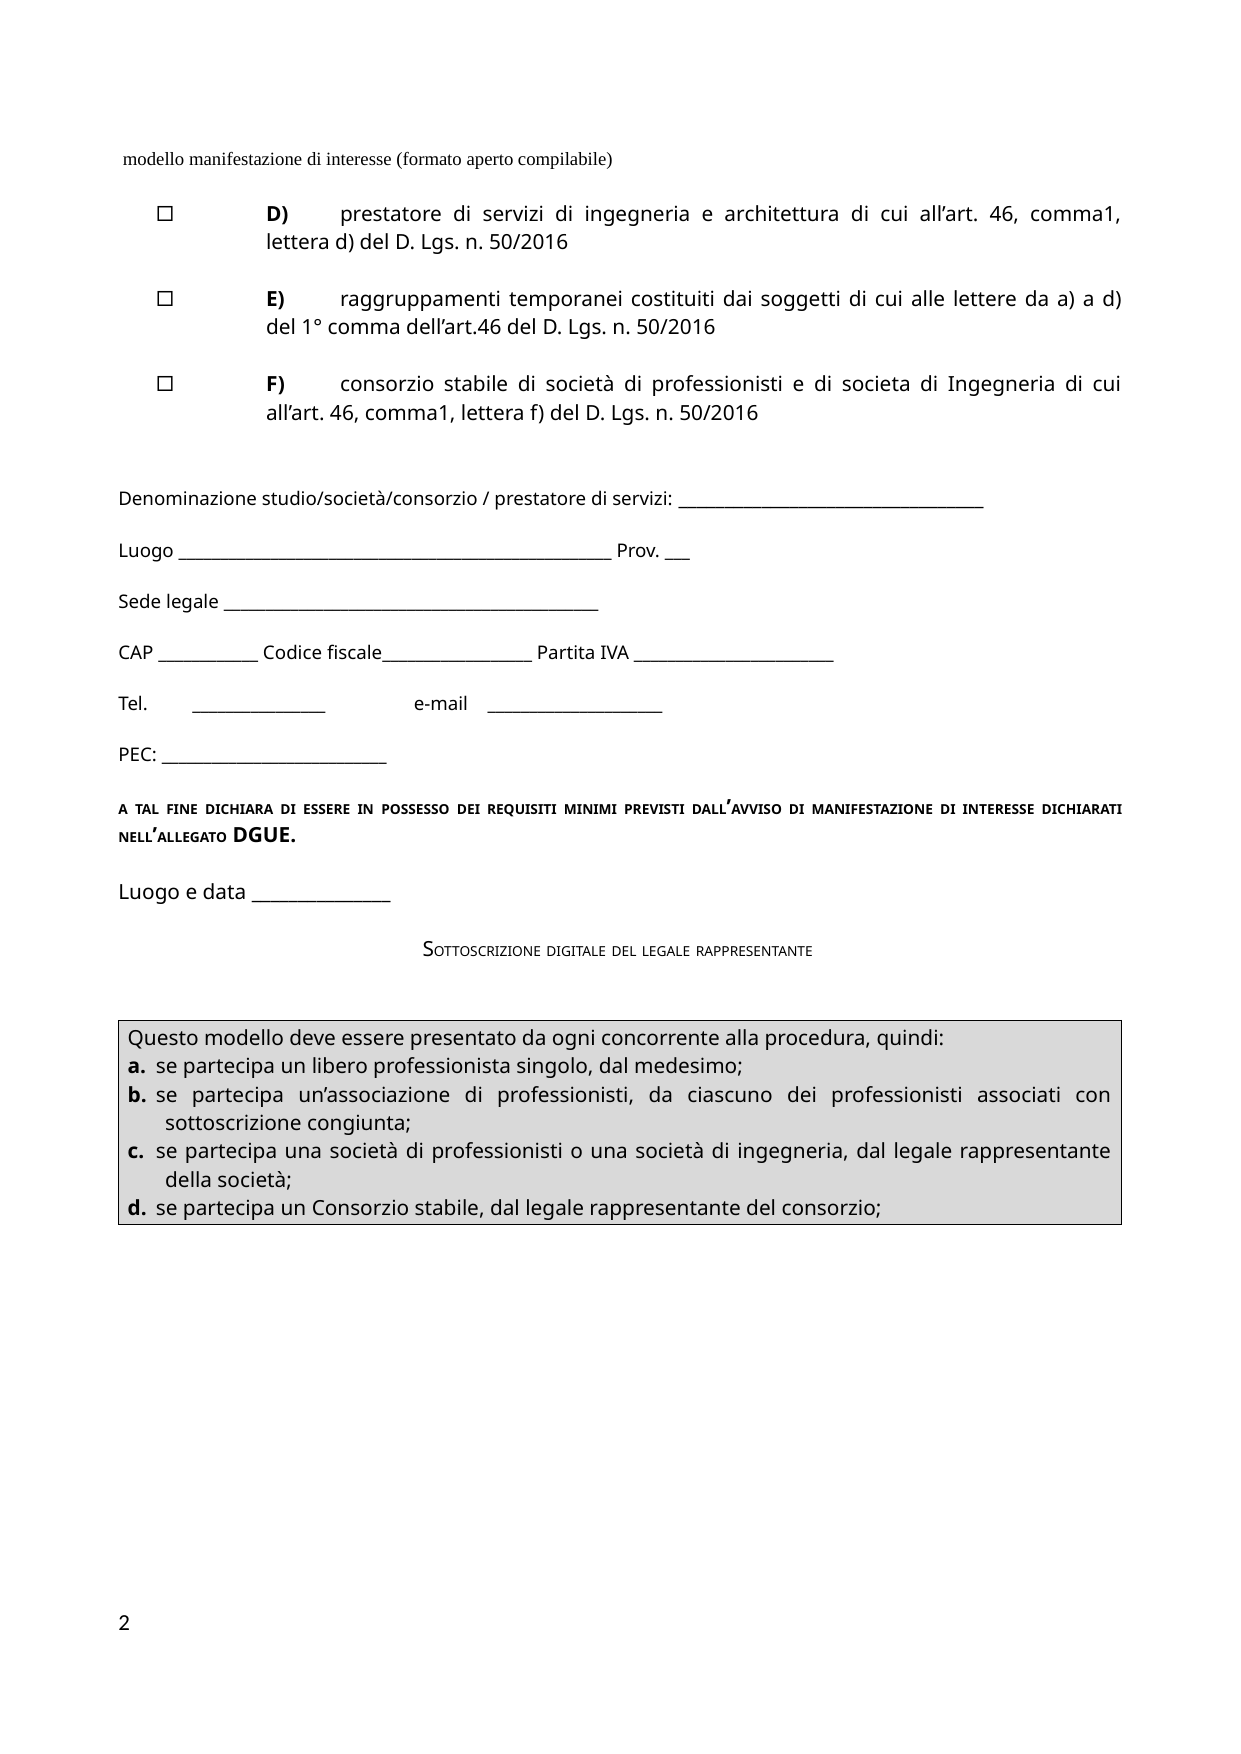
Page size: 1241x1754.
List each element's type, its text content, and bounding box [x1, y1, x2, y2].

text CAP ____________ Codice fiscale__________________ Partita IVA ________________________ [118, 639, 1122, 664]
text Questo modello deve essere presentato da ogni concorrente alla procedura, quindi: [119, 1021, 1121, 1048]
list se partecipa un Consorzio stabile, dal legale rappresentante del consorzio; [119, 1190, 1121, 1224]
text a tal fine dichiara di essere in possesso dei requisiti minimi previsti dall’avviso di manifestazione di interesse dichiarati nell’allegato DGUE. [118, 792, 1122, 849]
text PEC: ___________________________ [118, 741, 1122, 767]
text Denominazione studio/società/consorzio / prestatore di servizi: _________________________________ [118, 483, 1122, 511]
text Luogo ____________________________________________________ Prov. ___ [118, 537, 1122, 562]
list E) raggruppamenti temporanei costituiti dai soggetti di cui alle lettere da a) a d) del 1° comma dell’art.46 del D. Lgs. n. 50/2016 [156, 284, 1122, 341]
text Sede legale _____________________________________________ [118, 588, 1122, 613]
list D) prestatore di servizi di ingegneria e architettura di cui all’art. 46, comma1, lettera d) del D. Lgs. n. 50/2016 [156, 199, 1122, 256]
list se partecipa una società di professionisti o una società di ingegneria, dal legale rappresentante della società; [119, 1133, 1121, 1190]
text Tel. ________________ e-mail _____________________ [118, 690, 1122, 716]
list se partecipa un’associazione di professionisti, da ciascuno dei professionisti associati con sottoscrizione congiunta; [119, 1077, 1121, 1133]
text Luogo e data _______________ [118, 877, 1122, 906]
list F) consorzio stabile di società di professionisti e di societa di Ingegneria di cui all’art. 46, comma1, lettera f) del D. Lgs. n. 50/2016 [156, 369, 1122, 426]
list se partecipa un libero professionista singolo, dal medesimo; [119, 1048, 1121, 1077]
text Sottoscrizione digitale del legale rappresentante [118, 934, 1122, 963]
